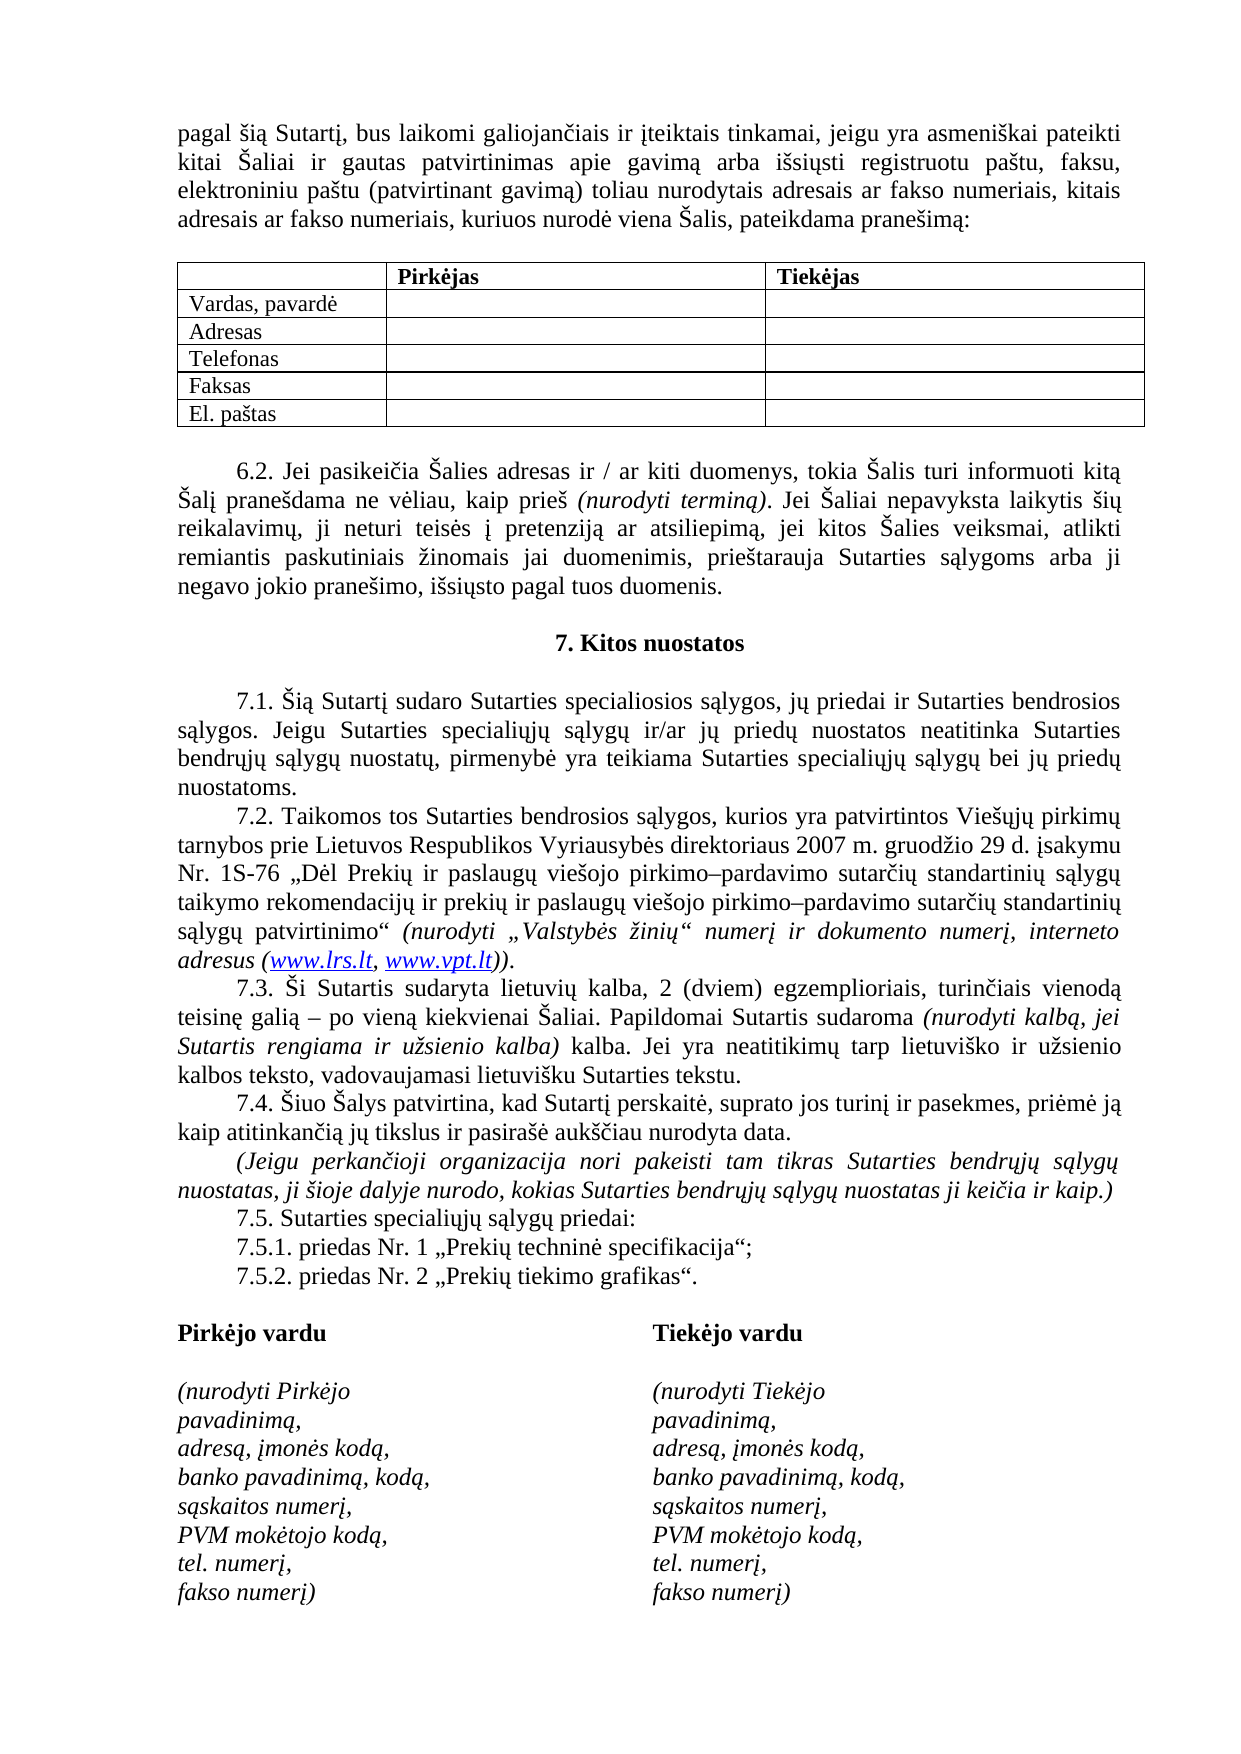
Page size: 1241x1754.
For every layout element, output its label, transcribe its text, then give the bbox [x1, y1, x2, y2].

text 7.3. Ši Sutartis sudaryta lietuvių kalba, 2 (dviem) egzemplioriais, turinčiais vienodą teisinę galią – po vieną kiekvienai Šaliai. Papildomai Sutartis sudaroma (nurodyti kalbą, jei Sutartis rengiama ir užsienio kalba) kalba. Jei yra neatitikimų tarp lietuviško ir užsienio kalbos teksto, vadovaujamasi lietuvišku Sutarties tekstu. [177, 973, 1122, 1088]
table_cell El. paštas [178, 400, 386, 426]
table_cell [766, 318, 1144, 344]
table_cell Vardas, pavardė [178, 290, 386, 317]
text 7.5.1. priedas Nr. 1 „Prekių techninė specifikacija“; [177, 1232, 1122, 1261]
text Pirkėjo vardu Tiekėjo vardu [177, 1318, 1122, 1347]
table_cell [766, 400, 1144, 426]
text banko pavadinimą, kodą, banko pavadinimą, kodą, [177, 1462, 1122, 1491]
table_cell [766, 345, 1144, 371]
table_cell [387, 345, 765, 371]
table_cell Faksas [178, 373, 386, 399]
table_header Tiekėjas [766, 263, 1144, 289]
table_header [178, 263, 386, 289]
text fakso numerį) fakso numerį) [177, 1577, 1122, 1606]
table_cell [387, 318, 765, 344]
text 7. Kitos nuostatos [177, 628, 1122, 657]
table_cell [387, 373, 765, 399]
text adresą, įmonės kodą, adresą, įmonės kodą, [177, 1433, 1122, 1462]
table_cell [766, 373, 1144, 399]
text (Jeigu perkančioji organizacija nori pakeisti tam tikras Sutarties bendrųjų sąlygų nuostatas, ji šioje dalyje nurodo, kokias Sutarties bendrųjų sąlygų nuostatas ji keičia ir kaip.) [177, 1146, 1122, 1203]
table_cell Adresas [178, 318, 386, 344]
table_cell Telefonas [178, 345, 386, 371]
text PVM mokėtojo kodą, PVM mokėtojo kodą, [177, 1520, 1122, 1548]
table_cell [387, 400, 765, 426]
text (nurodyti Pirkėjo (nurodyti Tiekėjo [177, 1376, 1122, 1405]
text 7.5.2. priedas Nr. 2 „Prekių tiekimo grafikas“. [177, 1261, 1122, 1290]
text tel. numerį, tel. numerį, [177, 1548, 1122, 1577]
text pagal šią Sutartį, bus laikomi galiojančiais ir įteiktais tinkamai, jeigu yra asmeniškai pateikti kitai Šaliai ir gautas patvirtinimas apie gavimą arba išsiųsti registruotu paštu, faksu, elektroniniu paštu (patvirtinant gavimą) toliau nurodytais adresais ar fakso numeriais, kitais adresais ar fakso numeriais, kuriuos nurodė viena Šalis, pateikdama pranešimą: [177, 118, 1122, 233]
table_header Pirkėjas [387, 263, 765, 289]
text sąskaitos numerį, sąskaitos numerį, [177, 1491, 1122, 1520]
table_cell [766, 290, 1144, 317]
text 7.4. Šiuo Šalys patvirtina, kad Sutartį perskaitė, suprato jos turinį ir pasekmes, priėmė ją kaip atitinkančią jų tikslus ir pasirašė aukščiau nurodyta data. [177, 1088, 1122, 1146]
text 7.2. Taikomos tos Sutarties bendrosios sąlygos, kurios yra patvirtintos Viešųjų pirkimų tarnybos prie Lietuvos Respublikos Vyriausybės direktoriaus 2007 m. gruodžio 29 d. įsakymu Nr. 1S-76 „Dėl Prekių ir paslaugų viešojo pirkimo–pardavimo sutarčių standartinių sąlygų taikymo rekomendacijų ir prekių ir paslaugų viešojo pirkimo–pardavimo sutarčių standartinių sąlygų patvirtinimo“ (nurodyti „Valstybės žinių“ numerį ir dokumento numerį, interneto adresus (www.lrs.lt, www.vpt.lt)). [177, 801, 1122, 973]
table_cell [387, 290, 765, 317]
text pavadinimą, pavadinimą, [177, 1405, 1122, 1433]
text 6.2. Jei pasikeičia Šalies adresas ir / ar kiti duomenys, tokia Šalis turi informuoti kitą Šalį pranešdama ne vėliau, kaip prieš (nurodyti terminą). Jei Šaliai nepavyksta laikytis šių reikalavimų, ji neturi teisės į pretenziją ar atsiliepimą, jei kitos Šalies veiksmai, atlikti remiantis paskutiniais žinomais jai duomenimis, prieštarauja Sutarties sąlygoms arba ji negavo jokio pranešimo, išsiųsto pagal tuos duomenis. [177, 456, 1122, 600]
text 7.5. Sutarties specialiųjų sąlygų priedai: [177, 1203, 1122, 1232]
text 7.1. Šią Sutartį sudaro Sutarties specialiosios sąlygos, jų priedai ir Sutarties bendrosios sąlygos. Jeigu Sutarties specialiųjų sąlygų ir/ar jų priedų nuostatos neatitinka Sutarties bendrųjų sąlygų nuostatų, pirmenybė yra teikiama Sutarties specialiųjų sąlygų bei jų priedų nuostatoms. [177, 686, 1122, 801]
